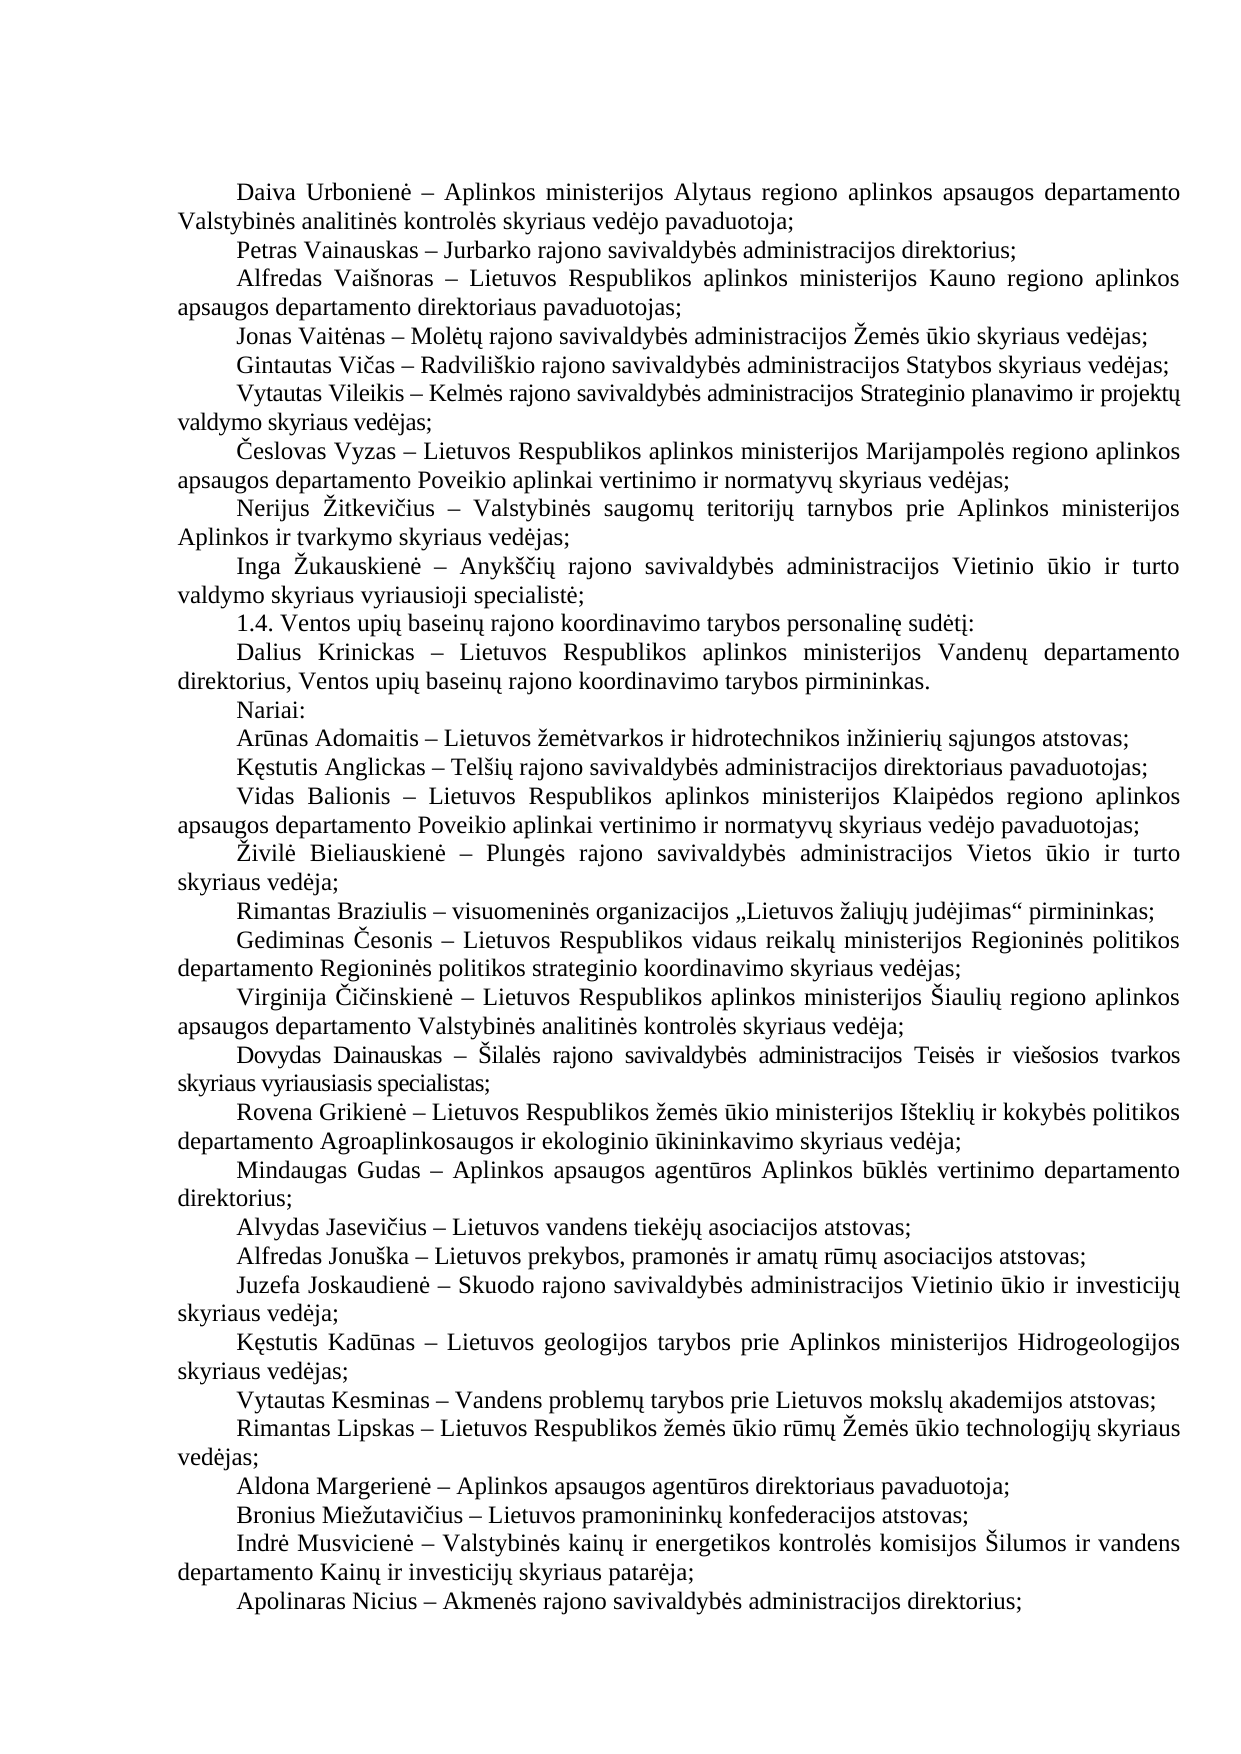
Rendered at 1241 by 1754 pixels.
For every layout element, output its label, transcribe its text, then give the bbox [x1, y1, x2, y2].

text Arūnas Adomaitis – Lietuvos žemėtvarkos ir hidrotechnikos inžinierių sąjungos atstovas; [177, 723, 1181, 752]
text Rimantas Braziulis – visuomeninės organizacijos „Lietuvos žaliųjų judėjimas“ pirmininkas; [177, 896, 1181, 925]
text Inga Žukauskienė – Anykščių rajono savivaldybės administracijos Vietinio ūkio ir turto valdymo skyriaus vyriausioji specialistė; [177, 551, 1181, 608]
text Gintautas Vičas – Radviliškio rajono savivaldybės administracijos Statybos skyriaus vedėjas; [177, 350, 1181, 378]
text Rovena Grikienė – Lietuvos Respublikos žemės ūkio ministerijos Išteklių ir kokybės politikos departamento Agroaplinkosaugos ir ekologinio ūkininkavimo skyriaus vedėja; [177, 1097, 1181, 1155]
text Kęstutis Anglickas – Telšių rajono savivaldybės administracijos direktoriaus pavaduotojas; [177, 752, 1181, 781]
text Alfredas Vaišnoras – Lietuvos Respublikos aplinkos ministerijos Kauno regiono aplinkos apsaugos departamento direktoriaus pavaduotojas; [177, 263, 1181, 321]
text Vidas Balionis – Lietuvos Respublikos aplinkos ministerijos Klaipėdos regiono aplinkos apsaugos departamento Poveikio aplinkai vertinimo ir normatyvų skyriaus vedėjo pavaduotojas; [177, 781, 1181, 838]
text Nariai: [177, 695, 1181, 723]
text Petras Vainauskas – Jurbarko rajono savivaldybės administracijos direktorius; [177, 235, 1181, 263]
text Bronius Miežutavičius – Lietuvos pramonininkų konfederacijos atstovas; [177, 1500, 1181, 1528]
text Dalius Krinickas – Lietuvos Respublikos aplinkos ministerijos Vandenų departamento direktorius, Ventos upių baseinų rajono koordinavimo tarybos pirmininkas. [177, 637, 1181, 695]
text Vytautas Vileikis – Kelmės rajono savivaldybės administracijos Strateginio planavimo ir projektų valdymo skyriaus vedėjas; [177, 378, 1181, 436]
text Alvydas Jasevičius – Lietuvos vandens tiekėjų asociacijos atstovas; [177, 1212, 1181, 1241]
text Mindaugas Gudas – Aplinkos apsaugos agentūros Aplinkos būklės vertinimo departamento direktorius; [177, 1155, 1181, 1212]
text Alfredas Jonuška – Lietuvos prekybos, pramonės ir amatų rūmų asociacijos atstovas; [177, 1241, 1181, 1270]
text Kęstutis Kadūnas – Lietuvos geologijos tarybos prie Aplinkos ministerijos Hidrogeologijos skyriaus vedėjas; [177, 1327, 1181, 1385]
text Daiva Urbonienė – Aplinkos ministerijos Alytaus regiono aplinkos apsaugos departamento Valstybinės analitinės kontrolės skyriaus vedėjo pavaduotoja; [177, 177, 1181, 235]
text Gediminas Česonis – Lietuvos Respublikos vidaus reikalų ministerijos Regioninės politikos departamento Regioninės politikos strateginio koordinavimo skyriaus vedėjas; [177, 925, 1181, 982]
text Dovydas Dainauskas – Šilalės rajono savivaldybės administracijos Teisės ir viešosios tvarkos skyriaus vyriausiasis specialistas; [177, 1040, 1181, 1097]
text Virginija Čičinskienė – Lietuvos Respublikos aplinkos ministerijos Šiaulių regiono aplinkos apsaugos departamento Valstybinės analitinės kontrolės skyriaus vedėja; [177, 982, 1181, 1040]
text Indrė Musvicienė – Valstybinės kainų ir energetikos kontrolės komisijos Šilumos ir vandens departamento Kainų ir investicijų skyriaus patarėja; [177, 1528, 1181, 1586]
text Vytautas Kesminas – Vandens problemų tarybos prie Lietuvos mokslų akademijos atstovas; [177, 1385, 1181, 1413]
text Živilė Bieliauskienė – Plungės rajono savivaldybės administracijos Vietos ūkio ir turto skyriaus vedėja; [177, 838, 1181, 896]
text Nerijus Žitkevičius – Valstybinės saugomų teritorijų tarnybos prie Aplinkos ministerijos Aplinkos ir tvarkymo skyriaus vedėjas; [177, 493, 1181, 551]
text 1.4. Ventos upių baseinų rajono koordinavimo tarybos personalinę sudėtį: [177, 608, 1181, 637]
text Juzefa Joskaudienė – Skuodo rajono savivaldybės administracijos Vietinio ūkio ir investicijų skyriaus vedėja; [177, 1270, 1181, 1327]
text Česlovas Vyzas – Lietuvos Respublikos aplinkos ministerijos Marijampolės regiono aplinkos apsaugos departamento Poveikio aplinkai vertinimo ir normatyvų skyriaus vedėjas; [177, 436, 1181, 493]
text Aldona Margerienė – Aplinkos apsaugos agentūros direktoriaus pavaduotoja; [177, 1471, 1181, 1500]
text Rimantas Lipskas – Lietuvos Respublikos žemės ūkio rūmų Žemės ūkio technologijų skyriaus vedėjas; [177, 1413, 1181, 1471]
text Jonas Vaitėnas – Molėtų rajono savivaldybės administracijos Žemės ūkio skyriaus vedėjas; [177, 321, 1181, 350]
text Apolinaras Nicius – Akmenės rajono savivaldybės administracijos direktorius; [177, 1586, 1181, 1615]
